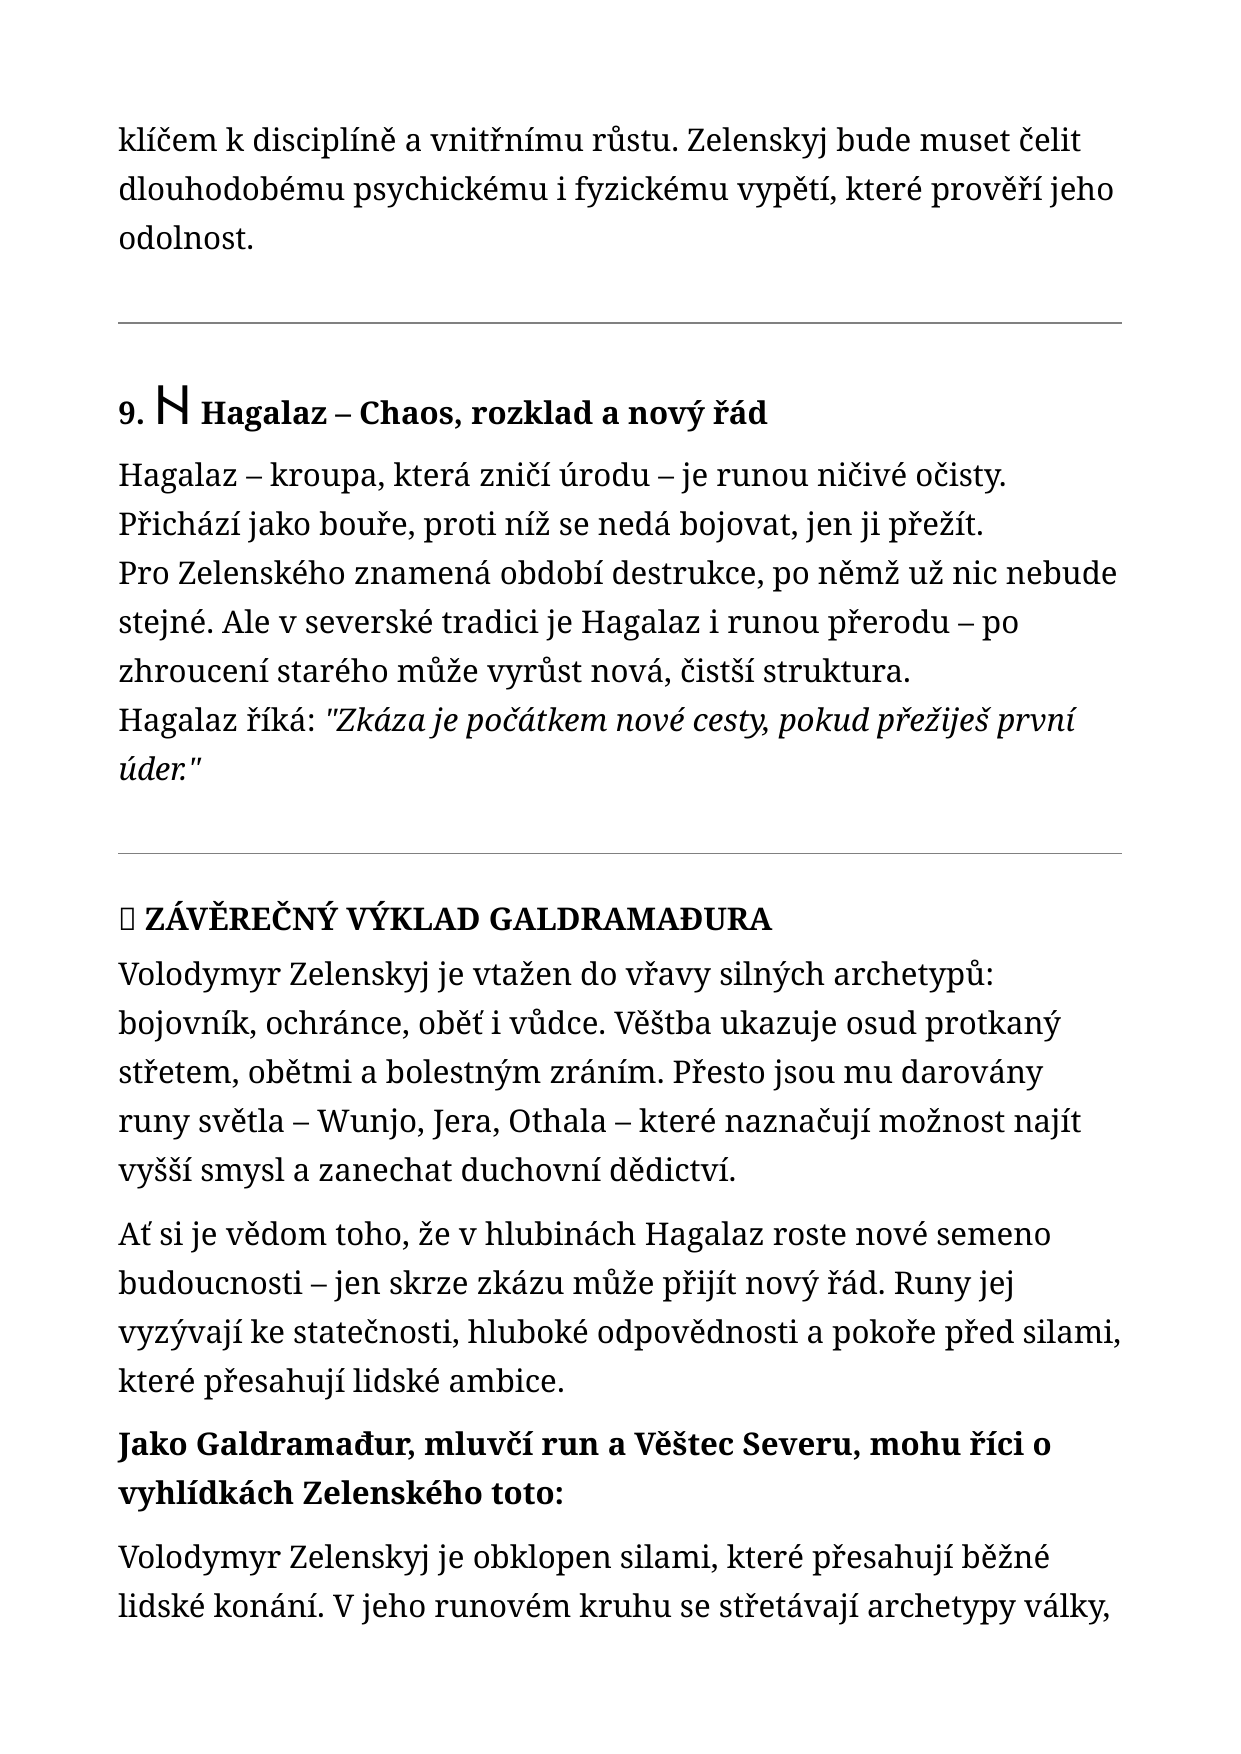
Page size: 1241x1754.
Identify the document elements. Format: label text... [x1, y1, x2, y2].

text Jako Galdramađur, mluvčí run a Věštec Severu, mohu říci o vyhlídkách Zelenského toto: [118, 1422, 1122, 1514]
text Volodymyr Zelenskyj je obklopen silami, které přesahují běžné lidské konání. V jeho runovém kruhu se střetávají archetypy války, [118, 1535, 1122, 1626]
subtitle 9. ᚺ Hagalaz – Chaos, rozklad a nový řád [118, 367, 1122, 440]
text klíčem k disciplíně a vnitřnímu růstu. Zelenskyj bude muset čelit dlouhodobému psychickému i fyzickému vypětí, které prověří jeho odolnost. [118, 118, 1122, 259]
text Volodymyr Zelenskyj je vtažen do vřavy silných archetypů: bojovník, ochránce, oběť i vůdce. Věštba ukazuje osud protkaný střetem, obětmi a bolestným zráním. Přesto jsou mu darovány runy světla – Wunjo, Jera, Othala – které naznačují možnost najít vyšší smysl a zanechat duchovní dědictví. [118, 952, 1122, 1191]
text Hagalaz – kroupa, která zničí úrodu – je runou ničivé očisty. Přichází jako bouře, proti níž se nedá bojovat, jen ji přežít. Pro Zelenského znamená období destrukce, po němž už nic nebude stejné. Ale v severské tradici je Hagalaz i runou přerodu – po zhroucení starého může vyrůst nová, čistší struktura. Hagalaz říká: "Zkáza je počátkem nové cesty, pokud přežiješ první úder." [118, 453, 1122, 789]
subtitle 🌀 ZÁVĚREČNÝ VÝKLAD GALDRAMAĐURA [118, 897, 1122, 940]
text Ať si je vědom toho, že v hlubinách Hagalaz roste nové semeno budoucnosti – jen skrze zkázu může přijít nový řád. Runy jej vyzývají ke statečnosti, hluboké odpovědnosti a pokoře před silami, které přesahují lidské ambice. [118, 1212, 1122, 1401]
